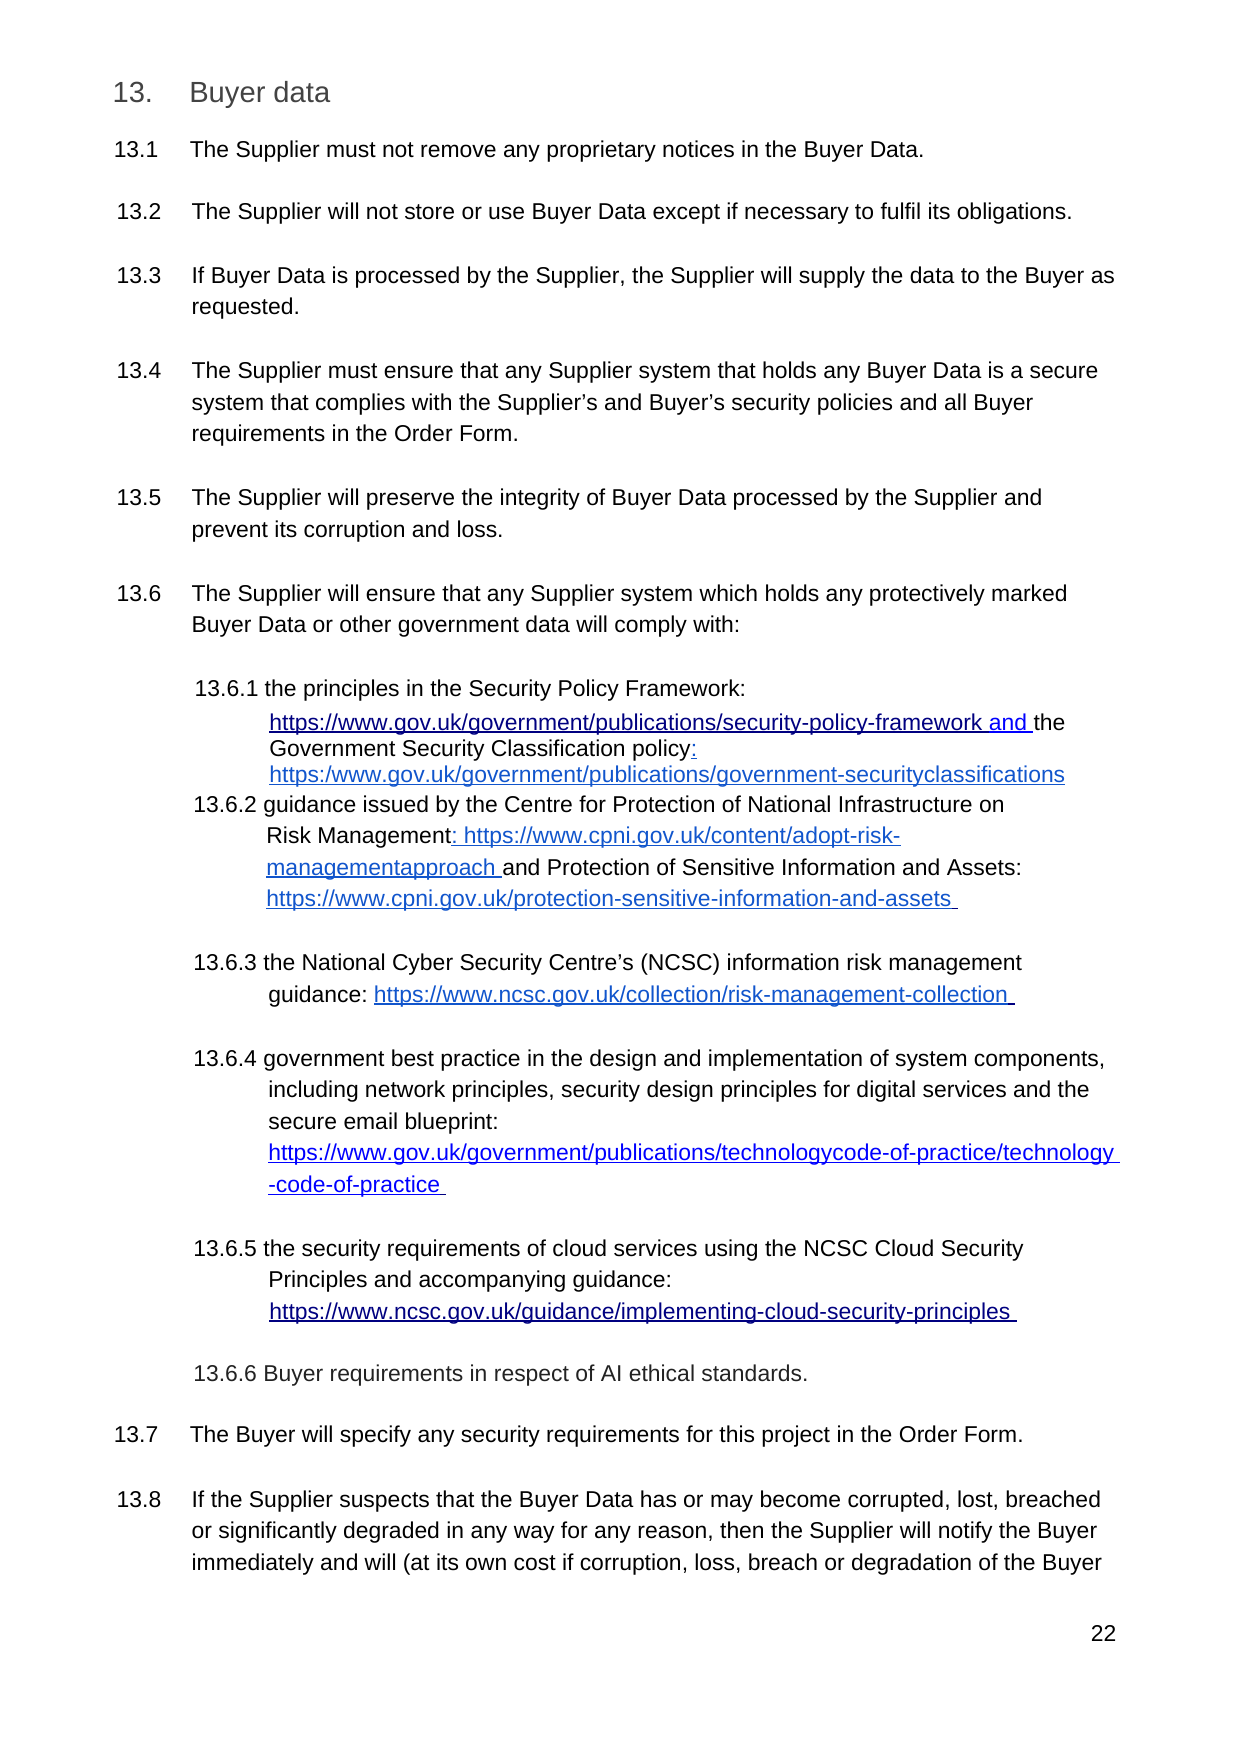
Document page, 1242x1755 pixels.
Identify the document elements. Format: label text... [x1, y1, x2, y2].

text 13.6.2 guidance issued by the Centre for Protection of National Infrastructure on Risk Management: https://www.cpni.gov.uk/content/adopt-risk-managementapproach and Protection of Sensitive Information and Assets: https://www.cpni.gov.uk/protection-sensitive-information-and-assets [193, 791, 1055, 912]
text https://www.gov.uk/government/publications/security-policy-framework and the Government Security Classification policy: https:/www.gov.uk/government/publications/government-securityclassifications [269, 709, 1073, 788]
text 13.6.1 the principles in the Security Policy Framework: [117, 675, 1121, 701]
text 13.1 The Supplier must not remove any proprietary notices in the Buyer Data. [0, 136, 1122, 164]
text 13.6.6 Buyer requirements in respect of AI ethical standards. [193, 1360, 1122, 1386]
text 13.6.3 the National Cyber Security Centre’s (NCSC) information risk management guidance: https://www.ncsc.gov.uk/collection/risk-management-collection [193, 949, 1121, 1007]
text 13.5 The Supplier will preserve the integrity of Buyer Data processed by the Supplier and prevent its corruption and loss. [116, 484, 1121, 542]
text https://www.ncsc.gov.uk/guidance/implementing-cloud-security-principles [269, 1298, 1122, 1324]
text 13.6 The Supplier will ensure that any Supplier system which holds any protectively marked Buyer Data or other government data will comply with: [116, 579, 1121, 637]
text 13.7 The Buyer will specify any security requirements for this project in the Order Form. [0, 1420, 1122, 1448]
text 13.6.5 the security requirements of cloud services using the NCSC Cloud Security Principles and accompanying guidance: [193, 1234, 1121, 1292]
text 13.2 The Supplier will not store or use Buyer Data except if necessary to fulfil its obligations. [116, 198, 1073, 224]
text 13.8 If the Supplier suspects that the Buyer Data has or may become corrupted, lost, breached or significantly degraded in any way for any reason, then the Supplier will notify the Buyer immediately and will (at its own cost if corruption, loss, breach or degradation of the Buyer [116, 1486, 1121, 1575]
subtitle 13. Buyer data [0, 75, 1122, 108]
text 13.3 If Buyer Data is processed by the Supplier, the Supplier will supply the data to the Buyer as requested. [116, 262, 1121, 319]
text 13.6.4 government best practice in the design and implementation of system components, including network principles, security design principles for digital services and the secure email blueprint: https://www.gov.uk/government/publications/technologycode-of-practice/technology -code-of-practice [193, 1044, 1121, 1197]
text 13.4 The Supplier must ensure that any Supplier system that holds any Buyer Data is a secure system that complies with the Supplier’s and Buyer’s security policies and all Buyer requirements in the Order Form. [116, 357, 1121, 447]
